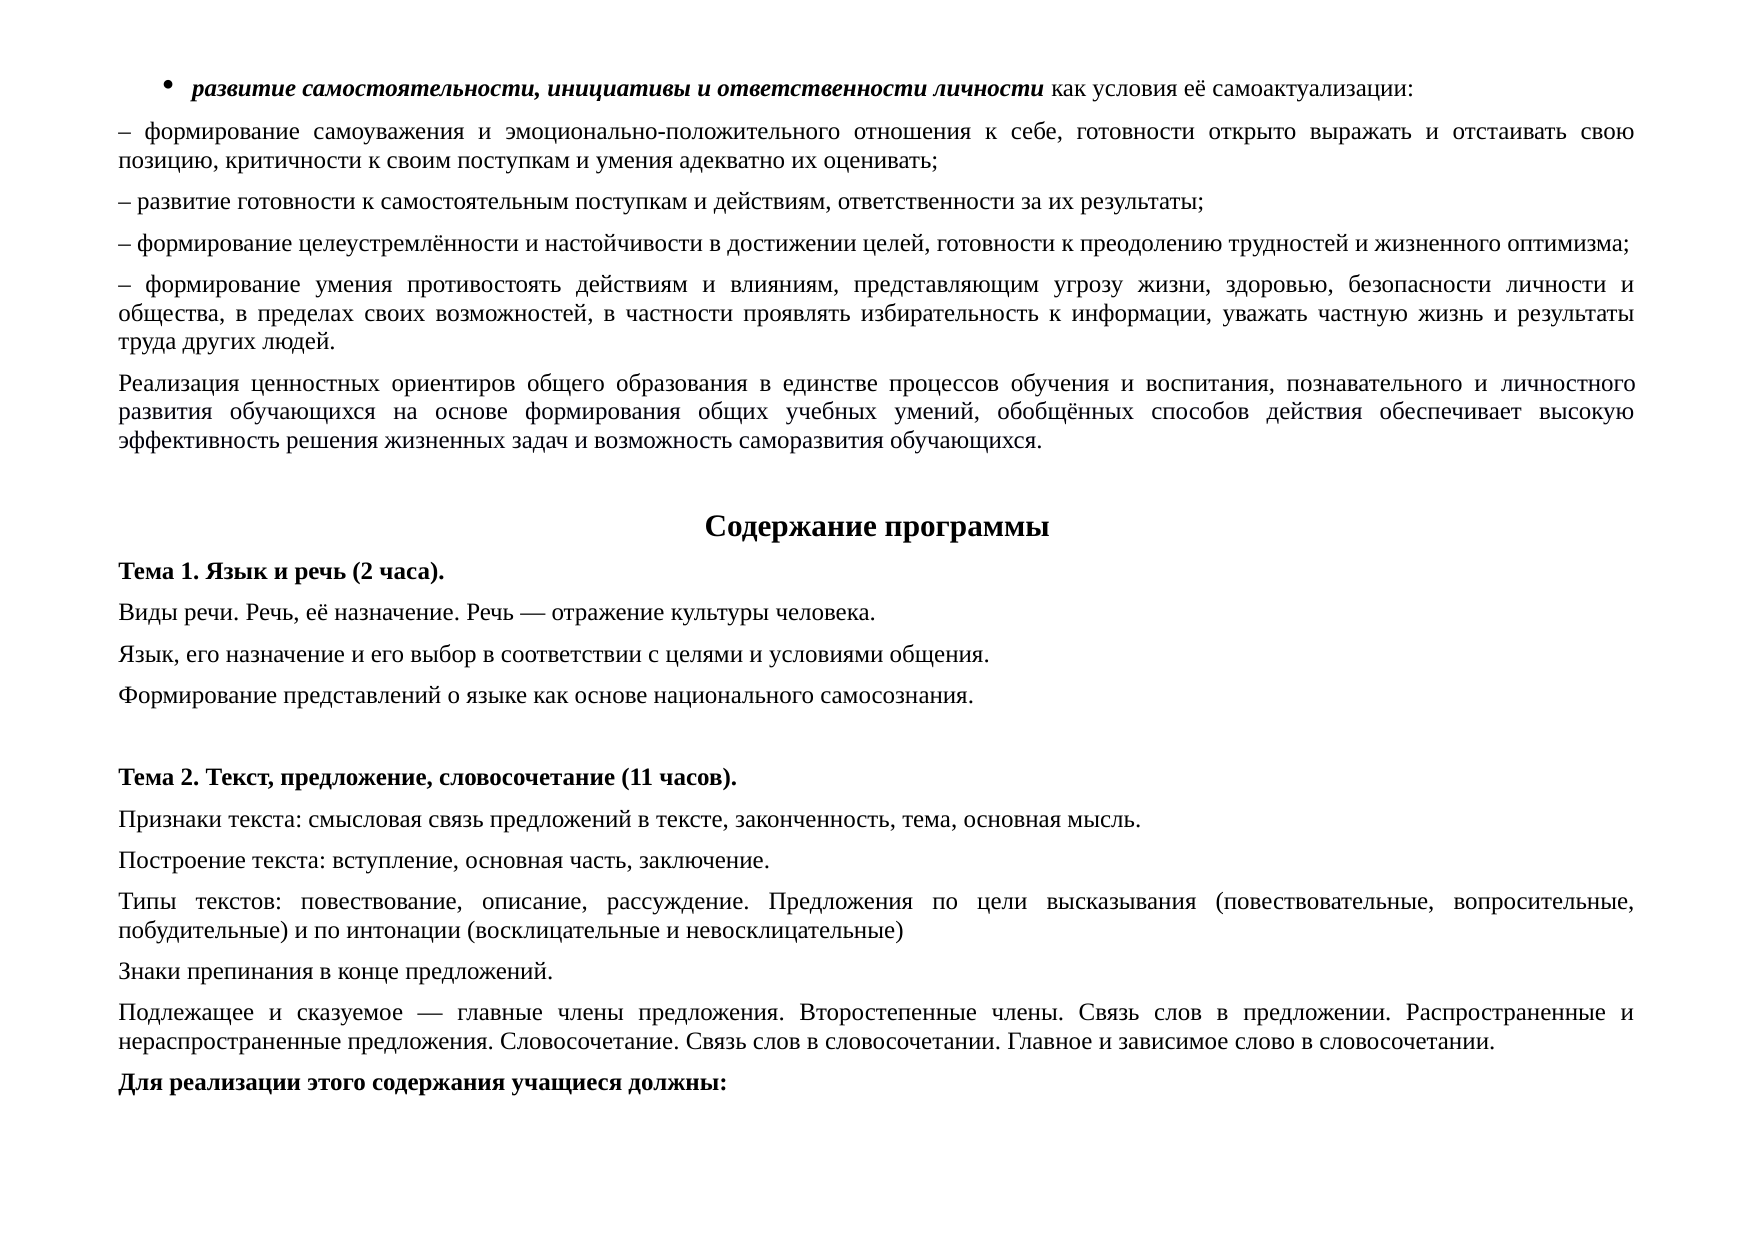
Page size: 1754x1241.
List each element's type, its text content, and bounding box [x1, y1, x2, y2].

text Построение текста: вступление, основная часть, заключение. [118, 845, 1636, 874]
text Формирование представлений о языке как основе национального самосознания. [118, 680, 1636, 709]
text Язык, его назначение и его выбор в соответствии с целями и условиями общения. [118, 639, 1636, 667]
text Тема 1. Язык и речь (2 часа). [118, 556, 1636, 585]
text – формирование целеустремлённости и настойчивости в достижении целей, готовности к преодолению трудностей и жизненного оптимизма; [118, 228, 1636, 256]
text Реализация ценностных ориентиров общего образования в единстве процессов обучения и воспитания, познавательного и личностного развития обучающихся на основе формирования общих учебных умений, обобщённых способов действия обеспечивает высокую эффективность решения жизненных задач и возможность саморазвития обучающихся. [118, 368, 1636, 454]
list развитие самостоятельности, инициативы и ответственности личности как условия её самоактуализации: [162, 73, 1636, 104]
text – формирование умения противостоять действиям и влияниям, представляющим угрозу жизни, здоровью, безопасности личности и общества, в пределах своих возможностей, в частности проявлять избирательность к информации, уважать частную жизнь и результаты труда других людей. [118, 269, 1636, 355]
text Признаки текста: смысловая связь предложений в тексте, законченность, тема, основная мысль. [118, 804, 1636, 832]
text Знаки препинания в конце предложений. [118, 956, 1636, 985]
text Тема 2. Текст, предложение, словосочетание (11 часов). [118, 762, 1636, 791]
text Подлежащее и сказуемое — главные члены предложения. Второстепенные члены. Связь слов в предложении. Распространенные и нераспространенные предложения. Словосочетание. Связь слов в словосочетании. Главное и зависимое слово в словосочетании. [118, 997, 1636, 1055]
text Виды речи. Речь, её назначение. Речь — отражение культуры человека. [118, 597, 1636, 626]
text – формирование самоуважения и эмоционально-положительного отношения к себе, готовности открыто выражать и отстаивать свою позицию, критичности к своим поступкам и умения адекватно их оценивать; [118, 116, 1636, 174]
text – развитие готовности к самостоятельным поступкам и действиям, ответственности за их результаты; [118, 186, 1636, 215]
text Типы текстов: повествование, описание, рассуждение. Предложения по цели высказывания (повествовательные, вопросительные, побудительные) и по интонации (восклицательные и невосклицательные) [118, 886, 1636, 944]
text Содержание программы [118, 508, 1636, 544]
text Для реализации этого содержания учащиеся должны: [118, 1067, 1636, 1096]
